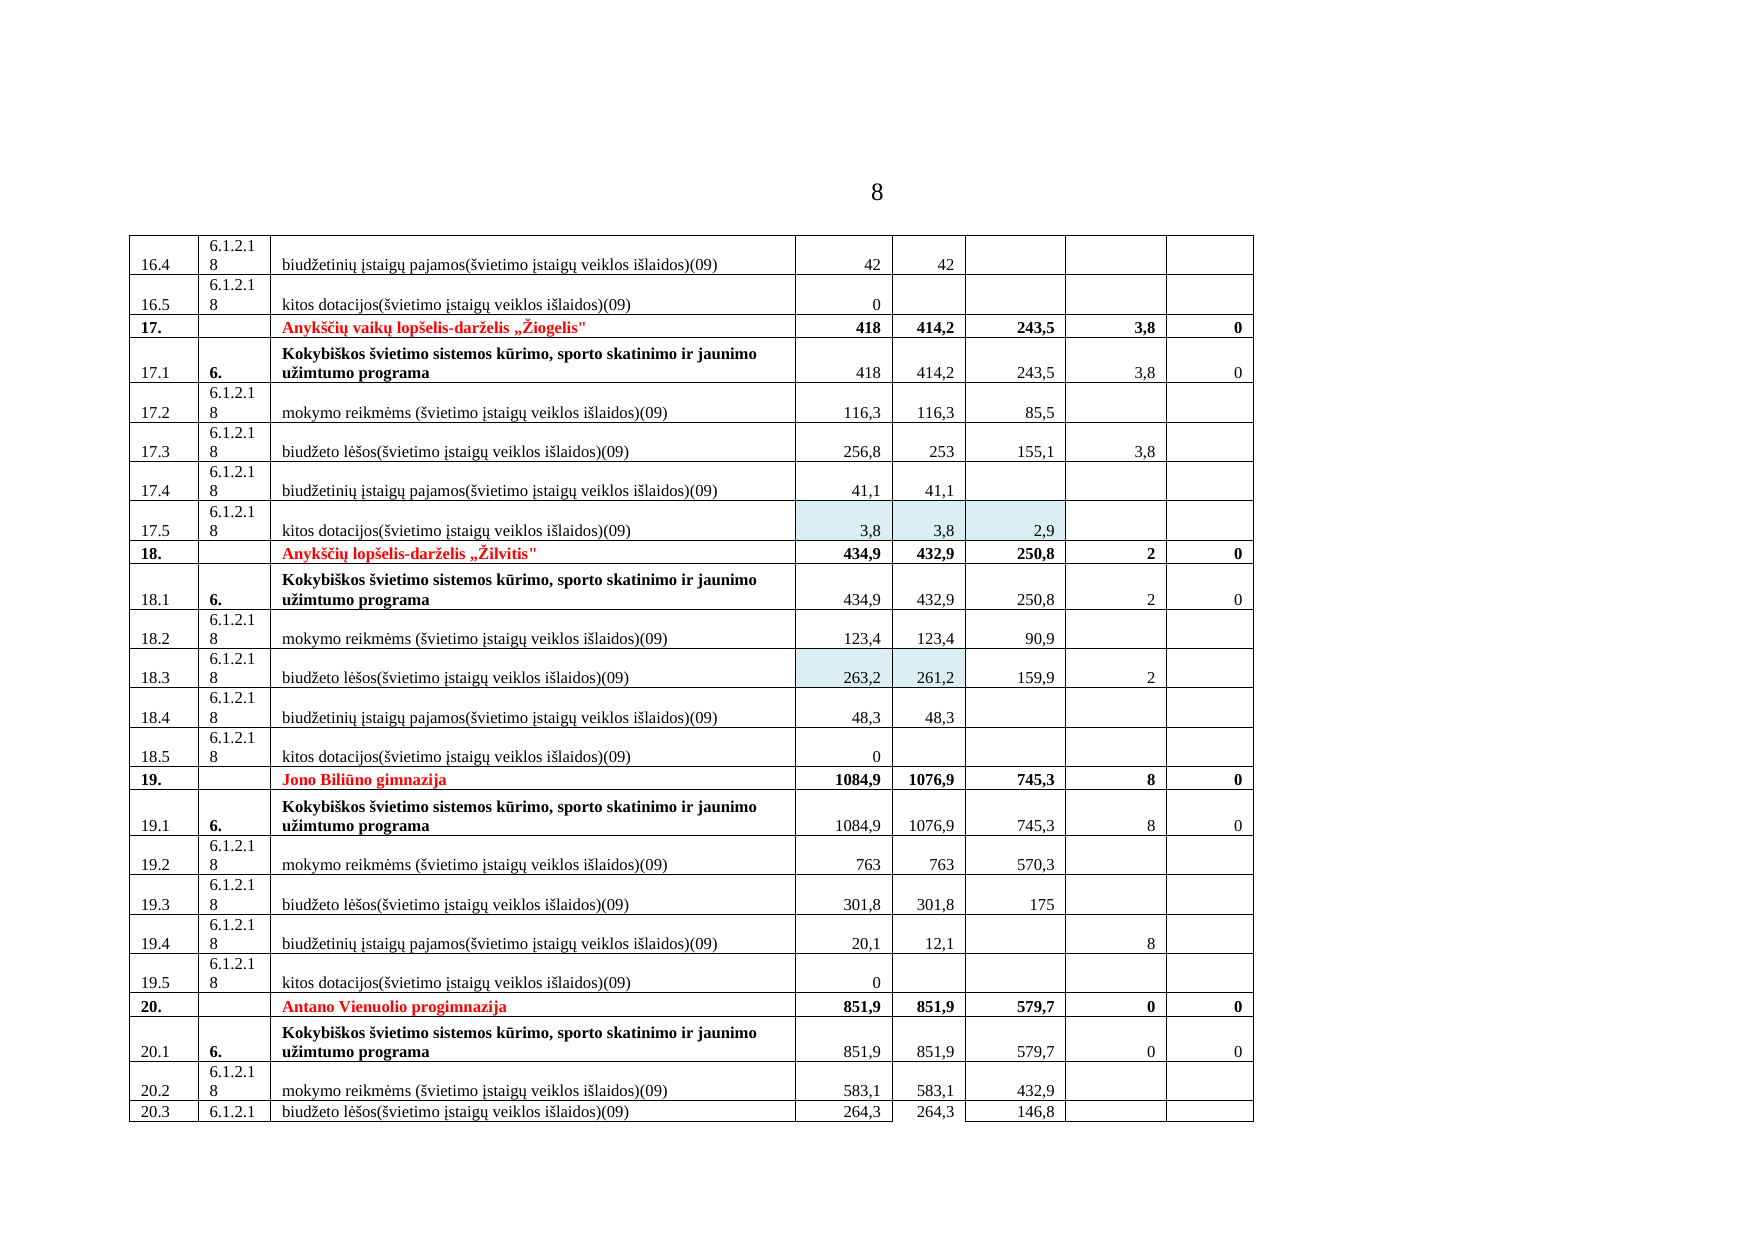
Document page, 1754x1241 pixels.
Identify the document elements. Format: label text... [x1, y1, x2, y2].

table_cell biudžetinių įstaigų pajamos(švietimo įstaigų veiklos išlaidos)(09) [271, 236, 795, 274]
table_cell 42 [893, 236, 965, 274]
table_cell [199, 315, 270, 337]
table_cell 3,8 [1066, 315, 1166, 337]
table_cell 2 [1066, 649, 1166, 687]
table_cell Kokybiškos švietimo sistemos kūrimo, sporto skatinimo ir jaunimo užimtumo programa [271, 338, 795, 382]
table_cell [1167, 954, 1253, 992]
table_cell 0 [1167, 338, 1253, 382]
table_cell 18.5 [130, 728, 198, 766]
table_cell 6.1.2.18 [199, 875, 270, 913]
table_cell 20.1 [130, 1017, 198, 1061]
table_cell [199, 993, 270, 1016]
table_cell 570,3 [966, 836, 1065, 874]
table_cell 17.1 [130, 338, 198, 382]
table_cell 6.1.2.18 [199, 836, 270, 874]
table_cell [966, 915, 1065, 953]
table_cell 579,7 [966, 993, 1065, 1016]
table_cell 20,1 [796, 915, 892, 953]
table_cell Kokybiškos švietimo sistemos kūrimo, sporto skatinimo ir jaunimo užimtumo programa [271, 564, 795, 608]
table_cell [1066, 1062, 1166, 1100]
table_cell 418 [796, 315, 892, 337]
table_cell 583,1 [796, 1062, 892, 1100]
table_cell 6.1.2.1 [199, 1101, 270, 1121]
table_cell [1167, 501, 1253, 540]
table_cell 17.2 [130, 383, 198, 422]
table_cell 146,8 [966, 1101, 1065, 1121]
table_cell [1167, 462, 1253, 500]
table_cell 17.4 [130, 462, 198, 500]
table_cell Kokybiškos švietimo sistemos kūrimo, sporto skatinimo ir jaunimo užimtumo programa [271, 1017, 795, 1061]
table_cell [966, 236, 1065, 274]
table_cell mokymo reikmėms (švietimo įstaigų veiklos išlaidos)(09) [271, 1062, 795, 1100]
table_cell 418 [796, 338, 892, 382]
table_cell 6.1.2.18 [199, 954, 270, 992]
table_cell [1066, 383, 1166, 422]
table_cell 243,5 [966, 338, 1065, 382]
table_cell 434,9 [796, 564, 892, 608]
table_cell [893, 728, 965, 766]
table_cell 18.2 [130, 610, 198, 648]
table_cell mokymo reikmėms (švietimo įstaigų veiklos išlaidos)(09) [271, 610, 795, 648]
table_cell 434,9 [796, 541, 892, 563]
table_cell 18.4 [130, 688, 198, 727]
table_cell Anykščių lopšelis-darželis „Žilvitis" [271, 541, 795, 563]
table_cell 6.1.2.18 [199, 688, 270, 727]
table_cell [1167, 836, 1253, 874]
table_cell [1066, 501, 1166, 540]
table_cell 17. [130, 315, 198, 337]
table_cell 16.4 [130, 236, 198, 274]
table_cell [1167, 915, 1253, 953]
table_cell 1076,9 [893, 790, 965, 835]
table_cell [966, 462, 1065, 500]
table_cell 1084,9 [796, 790, 892, 835]
table_cell 20.3 [130, 1101, 198, 1121]
table_cell 19.5 [130, 954, 198, 992]
table_cell 6.1.2.18 [199, 915, 270, 953]
table_cell 3,8 [1066, 423, 1166, 461]
table_cell 48,3 [893, 688, 965, 727]
table_cell 19.3 [130, 875, 198, 913]
table_cell 851,9 [796, 1017, 892, 1061]
table_cell biudžeto lėšos(švietimo įstaigų veiklos išlaidos)(09) [271, 649, 795, 687]
table_cell 48,3 [796, 688, 892, 727]
table_cell 851,9 [796, 993, 892, 1016]
table_cell 8 [1066, 915, 1166, 953]
table_cell [1167, 1101, 1253, 1121]
table_cell 0 [796, 954, 892, 992]
table_cell [199, 767, 270, 789]
table_cell 763 [796, 836, 892, 874]
table_cell 175 [966, 875, 1065, 913]
table_cell 6.1.2.18 [199, 501, 270, 540]
table_cell 0 [1066, 1017, 1166, 1061]
table_cell 6.1.2.18 [199, 462, 270, 500]
table_cell [1066, 836, 1166, 874]
table_cell Kokybiškos švietimo sistemos kūrimo, sporto skatinimo ir jaunimo užimtumo programa [271, 790, 795, 835]
table_cell 2 [1066, 564, 1166, 608]
table_cell 0 [1066, 993, 1166, 1016]
table_cell 0 [796, 728, 892, 766]
table_cell 6.1.2.18 [199, 1062, 270, 1100]
table_cell 301,8 [893, 875, 965, 913]
table_cell 17.3 [130, 423, 198, 461]
table_cell [1066, 236, 1166, 274]
table_cell 432,9 [966, 1062, 1065, 1100]
table_cell 90,9 [966, 610, 1065, 648]
table_cell 0 [1167, 541, 1253, 563]
table_cell 250,8 [966, 541, 1065, 563]
table_cell 263,2 [796, 649, 892, 687]
table_cell 6.1.2.18 [199, 728, 270, 766]
table_cell 6.1.2.18 [199, 275, 270, 313]
table_cell 2 [1066, 541, 1166, 563]
table_cell 0 [796, 275, 892, 313]
table_cell 763 [893, 836, 965, 874]
table_cell 6. [199, 338, 270, 382]
table_cell [893, 275, 965, 313]
table_cell 256,8 [796, 423, 892, 461]
table_cell 0 [1167, 1017, 1253, 1061]
table_cell 123,4 [893, 610, 965, 648]
table_cell 0 [1167, 767, 1253, 789]
table_cell [1167, 875, 1253, 913]
table_cell 18.3 [130, 649, 198, 687]
table_cell 264,3 [796, 1101, 892, 1121]
table_cell 414,2 [893, 315, 965, 337]
table_cell 123,4 [796, 610, 892, 648]
table_cell [1066, 688, 1166, 727]
table_cell 6. [199, 564, 270, 608]
table_cell 243,5 [966, 315, 1065, 337]
table_cell 745,3 [966, 790, 1065, 835]
table_cell 19.2 [130, 836, 198, 874]
table_cell mokymo reikmėms (švietimo įstaigų veiklos išlaidos)(09) [271, 836, 795, 874]
table_cell 583,1 [893, 1062, 965, 1100]
table_cell 6.1.2.18 [199, 236, 270, 274]
table_cell [966, 275, 1065, 313]
table_cell 414,2 [893, 338, 965, 382]
table_cell [199, 541, 270, 563]
table_cell [1066, 728, 1166, 766]
table_cell 85,5 [966, 383, 1065, 422]
table_cell 16.5 [130, 275, 198, 313]
table_cell 301,8 [796, 875, 892, 913]
table_cell 12,1 [893, 915, 965, 953]
table_cell 41,1 [893, 462, 965, 500]
table_cell biudžeto lėšos(švietimo įstaigų veiklos išlaidos)(09) [271, 423, 795, 461]
table_cell [1066, 462, 1166, 500]
table_cell [1167, 728, 1253, 766]
table_cell 0 [1167, 315, 1253, 337]
table_cell 0 [1167, 564, 1253, 608]
table_cell [966, 688, 1065, 727]
table_cell 6.1.2.18 [199, 610, 270, 648]
table_cell [1066, 875, 1166, 913]
table_cell [1167, 610, 1253, 648]
table_cell 20. [130, 993, 198, 1016]
table_cell biudžeto lėšos(švietimo įstaigų veiklos išlaidos)(09) [271, 1101, 795, 1121]
table_cell kitos dotacijos(švietimo įstaigų veiklos išlaidos)(09) [271, 501, 795, 540]
table_cell 250,8 [966, 564, 1065, 608]
table_cell biudžetinių įstaigų pajamos(švietimo įstaigų veiklos išlaidos)(09) [271, 915, 795, 953]
table_cell 745,3 [966, 767, 1065, 789]
table_cell 253 [893, 423, 965, 461]
table_cell 3,8 [1066, 338, 1166, 382]
table_cell biudžetinių įstaigų pajamos(švietimo įstaigų veiklos išlaidos)(09) [271, 688, 795, 727]
table_cell kitos dotacijos(švietimo įstaigų veiklos išlaidos)(09) [271, 275, 795, 313]
table_cell [1167, 236, 1253, 274]
table_cell [1066, 275, 1166, 313]
table_cell 41,1 [796, 462, 892, 500]
table_cell 2,9 [966, 501, 1065, 540]
table_cell 19.1 [130, 790, 198, 835]
table_cell 579,7 [966, 1017, 1065, 1061]
table_cell 19. [130, 767, 198, 789]
table_cell 3,8 [893, 501, 965, 540]
table_cell mokymo reikmėms (švietimo įstaigų veiklos išlaidos)(09) [271, 383, 795, 422]
table_cell 3,8 [796, 501, 892, 540]
table_cell 432,9 [893, 541, 965, 563]
table_cell 6.1.2.18 [199, 383, 270, 422]
table_cell [966, 954, 1065, 992]
table_cell 18. [130, 541, 198, 563]
table_cell 8 [1066, 790, 1166, 835]
table_cell 8 [1066, 767, 1166, 789]
table_cell [1167, 688, 1253, 727]
table_cell [1066, 1101, 1166, 1121]
table_cell Antano Vienuolio progimnazija [271, 993, 795, 1016]
table_cell 155,1 [966, 423, 1065, 461]
table_cell [1167, 275, 1253, 313]
table_cell 0 [1167, 790, 1253, 835]
table_cell 1084,9 [796, 767, 892, 789]
table_cell kitos dotacijos(švietimo įstaigų veiklos išlaidos)(09) [271, 728, 795, 766]
table_cell 116,3 [796, 383, 892, 422]
table_cell 264,3 [893, 1101, 965, 1121]
table_cell 851,9 [893, 993, 965, 1016]
table_cell biudžetinių įstaigų pajamos(švietimo įstaigų veiklos išlaidos)(09) [271, 462, 795, 500]
table_cell 18.1 [130, 564, 198, 608]
table_cell 432,9 [893, 564, 965, 608]
table_cell [1167, 423, 1253, 461]
table_cell [1167, 383, 1253, 422]
table_cell 261,2 [893, 649, 965, 687]
table_cell 6. [199, 790, 270, 835]
table_cell Anykščių vaikų lopšelis-darželis „Žiogelis" [271, 315, 795, 337]
table_cell 20.2 [130, 1062, 198, 1100]
table_cell 19.4 [130, 915, 198, 953]
table_cell 159,9 [966, 649, 1065, 687]
table_cell 851,9 [893, 1017, 965, 1061]
table_cell 6.1.2.18 [199, 649, 270, 687]
table_cell 6.1.2.18 [199, 423, 270, 461]
table_cell [1066, 954, 1166, 992]
table_cell [1167, 1062, 1253, 1100]
table_cell [1167, 649, 1253, 687]
table_cell [1066, 610, 1166, 648]
table_cell [893, 954, 965, 992]
table_cell Jono Biliūno gimnazija [271, 767, 795, 789]
table_cell [966, 728, 1065, 766]
table_cell 17.5 [130, 501, 198, 540]
table_cell 1076,9 [893, 767, 965, 789]
table_cell kitos dotacijos(švietimo įstaigų veiklos išlaidos)(09) [271, 954, 795, 992]
table_cell 116,3 [893, 383, 965, 422]
table_cell biudžeto lėšos(švietimo įstaigų veiklos išlaidos)(09) [271, 875, 795, 913]
table_cell 0 [1167, 993, 1253, 1016]
table_cell 6. [199, 1017, 270, 1061]
table_cell 42 [796, 236, 892, 274]
